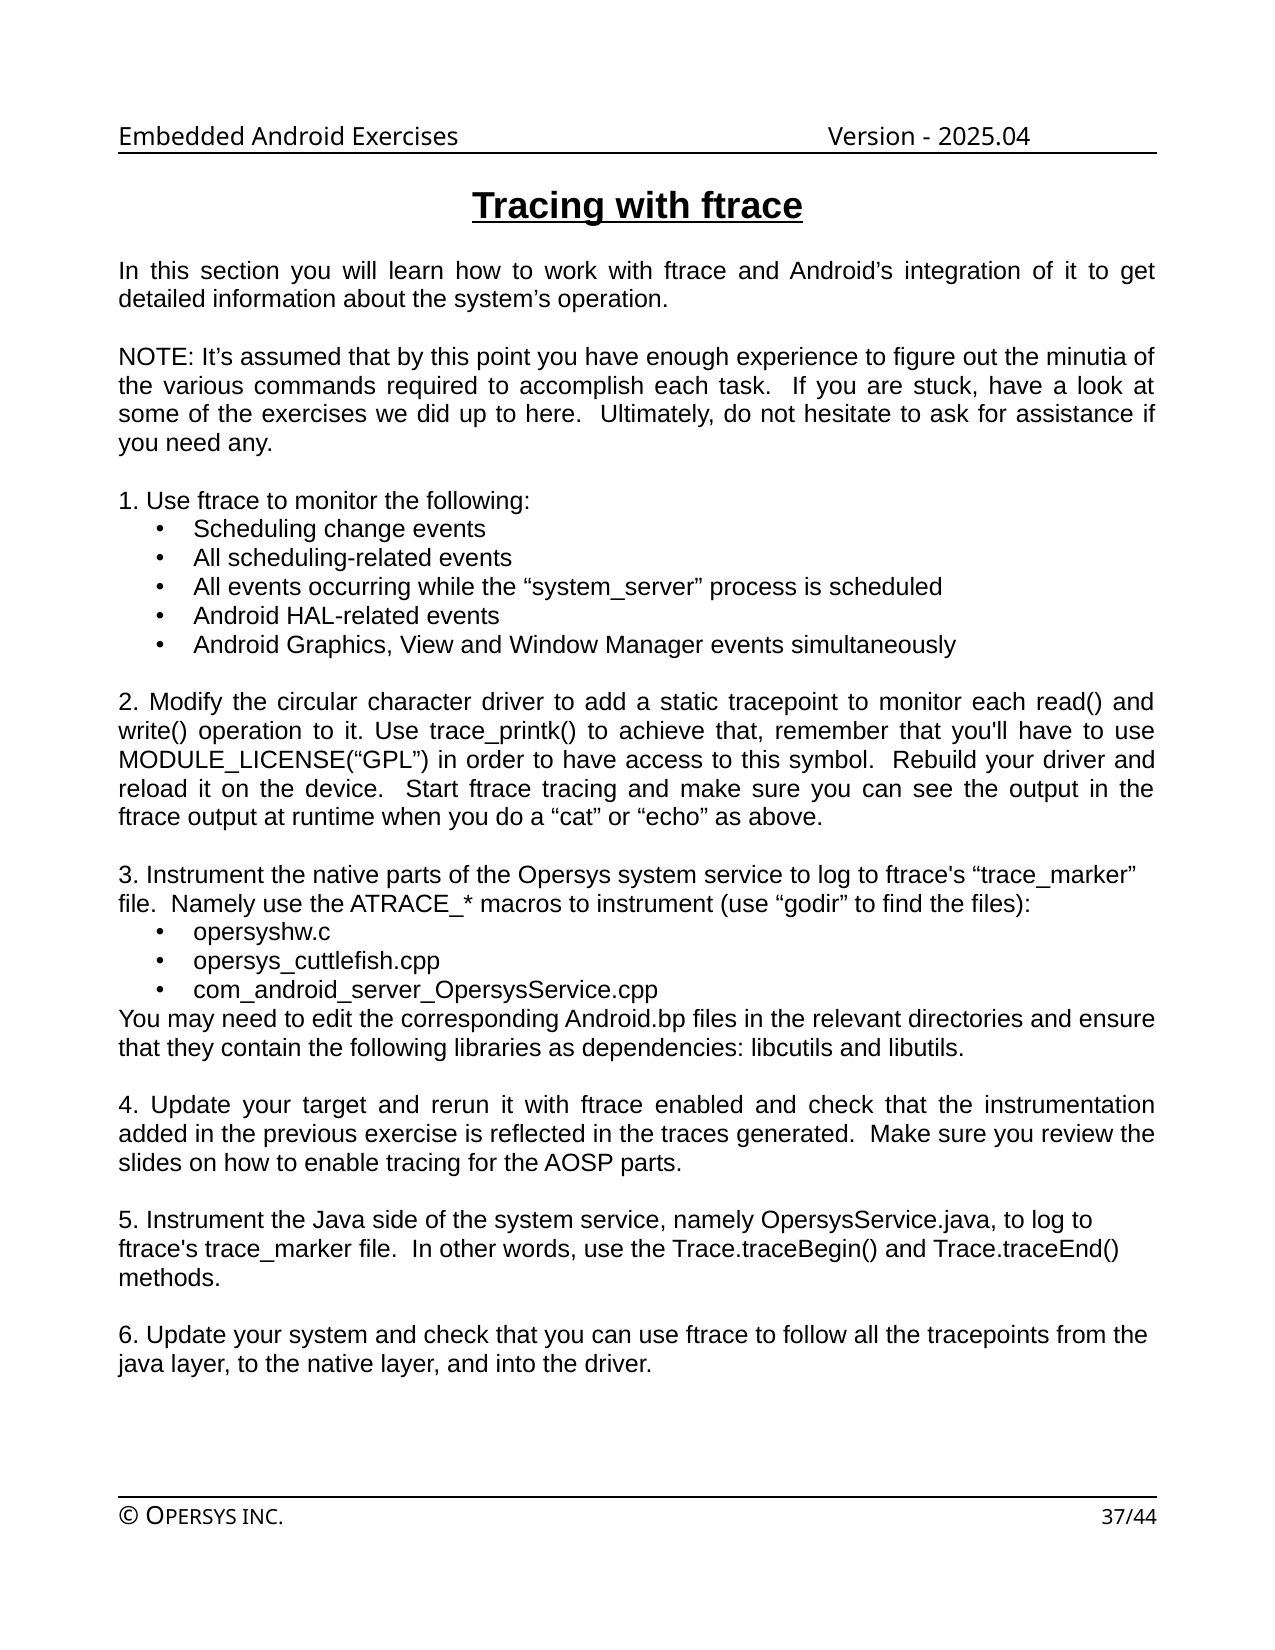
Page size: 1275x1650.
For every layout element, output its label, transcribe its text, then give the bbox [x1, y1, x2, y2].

list Android Graphics, View and Window Manager events simultaneously [156, 630, 1157, 659]
list opersyshw.c [156, 917, 1157, 946]
text 5. Instrument the Java side of the system service, namely OpersysService.java, to log to ftrace's trace_marker file. In other words, use the Trace.traceBegin() and Trace.traceEnd() methods. [118, 1205, 1157, 1291]
list All events occurring while the “system_server” process is scheduled [156, 572, 1157, 601]
list com_android_server_OpersysService.cpp [156, 975, 1157, 1004]
text You may need to edit the corresponding Android.bp files in the relevant directories and ensure that they contain the following libraries as dependencies: libcutils and libutils. [118, 1004, 1157, 1061]
list opersys_cuttlefish.cpp [156, 946, 1157, 975]
list Android HAL-related events [156, 601, 1157, 630]
text NOTE: It’s assumed that by this point you have enough experience to figure out the minutia of the various commands required to accomplish each task. If you are stuck, have a look at some of the exercises we did up to here. Ultimately, do not hesitate to ask for assistance if you need any. [118, 342, 1157, 457]
text 1. Use ftrace to monitor the following: [118, 486, 1157, 514]
text 6. Update your system and check that you can use ftrace to follow all the tracepoints from the java layer, to the native layer, and into the driver. [118, 1320, 1157, 1378]
list Scheduling change events [156, 514, 1157, 543]
text In this section you will learn how to work with ftrace and Android’s integration of it to get detailed information about the system’s operation. [118, 256, 1157, 313]
text Tracing with ftrace [118, 184, 1157, 227]
list All scheduling-related events [156, 543, 1157, 572]
text 3. Instrument the native parts of the Opersys system service to log to ftrace's “trace_marker” file. Namely use the ATRACE_* macros to instrument (use “godir” to find the files): [118, 860, 1157, 917]
text 4. Update your target and rerun it with ftrace enabled and check that the instrumentation added in the previous exercise is reflected in the traces generated. Make sure you review the slides on how to enable tracing for the AOSP parts. [118, 1090, 1157, 1176]
text 2. Modify the circular character driver to add a static tracepoint to monitor each read() and write() operation to it. Use trace_printk() to achieve that, remember that you'll have to use MODULE_LICENSE(“GPL”) in order to have access to this symbol. Rebuild your driver and reload it on the device. Start ftrace tracing and make sure you can see the output in the ftrace output at runtime when you do a “cat” or “echo” as above. [118, 687, 1157, 831]
